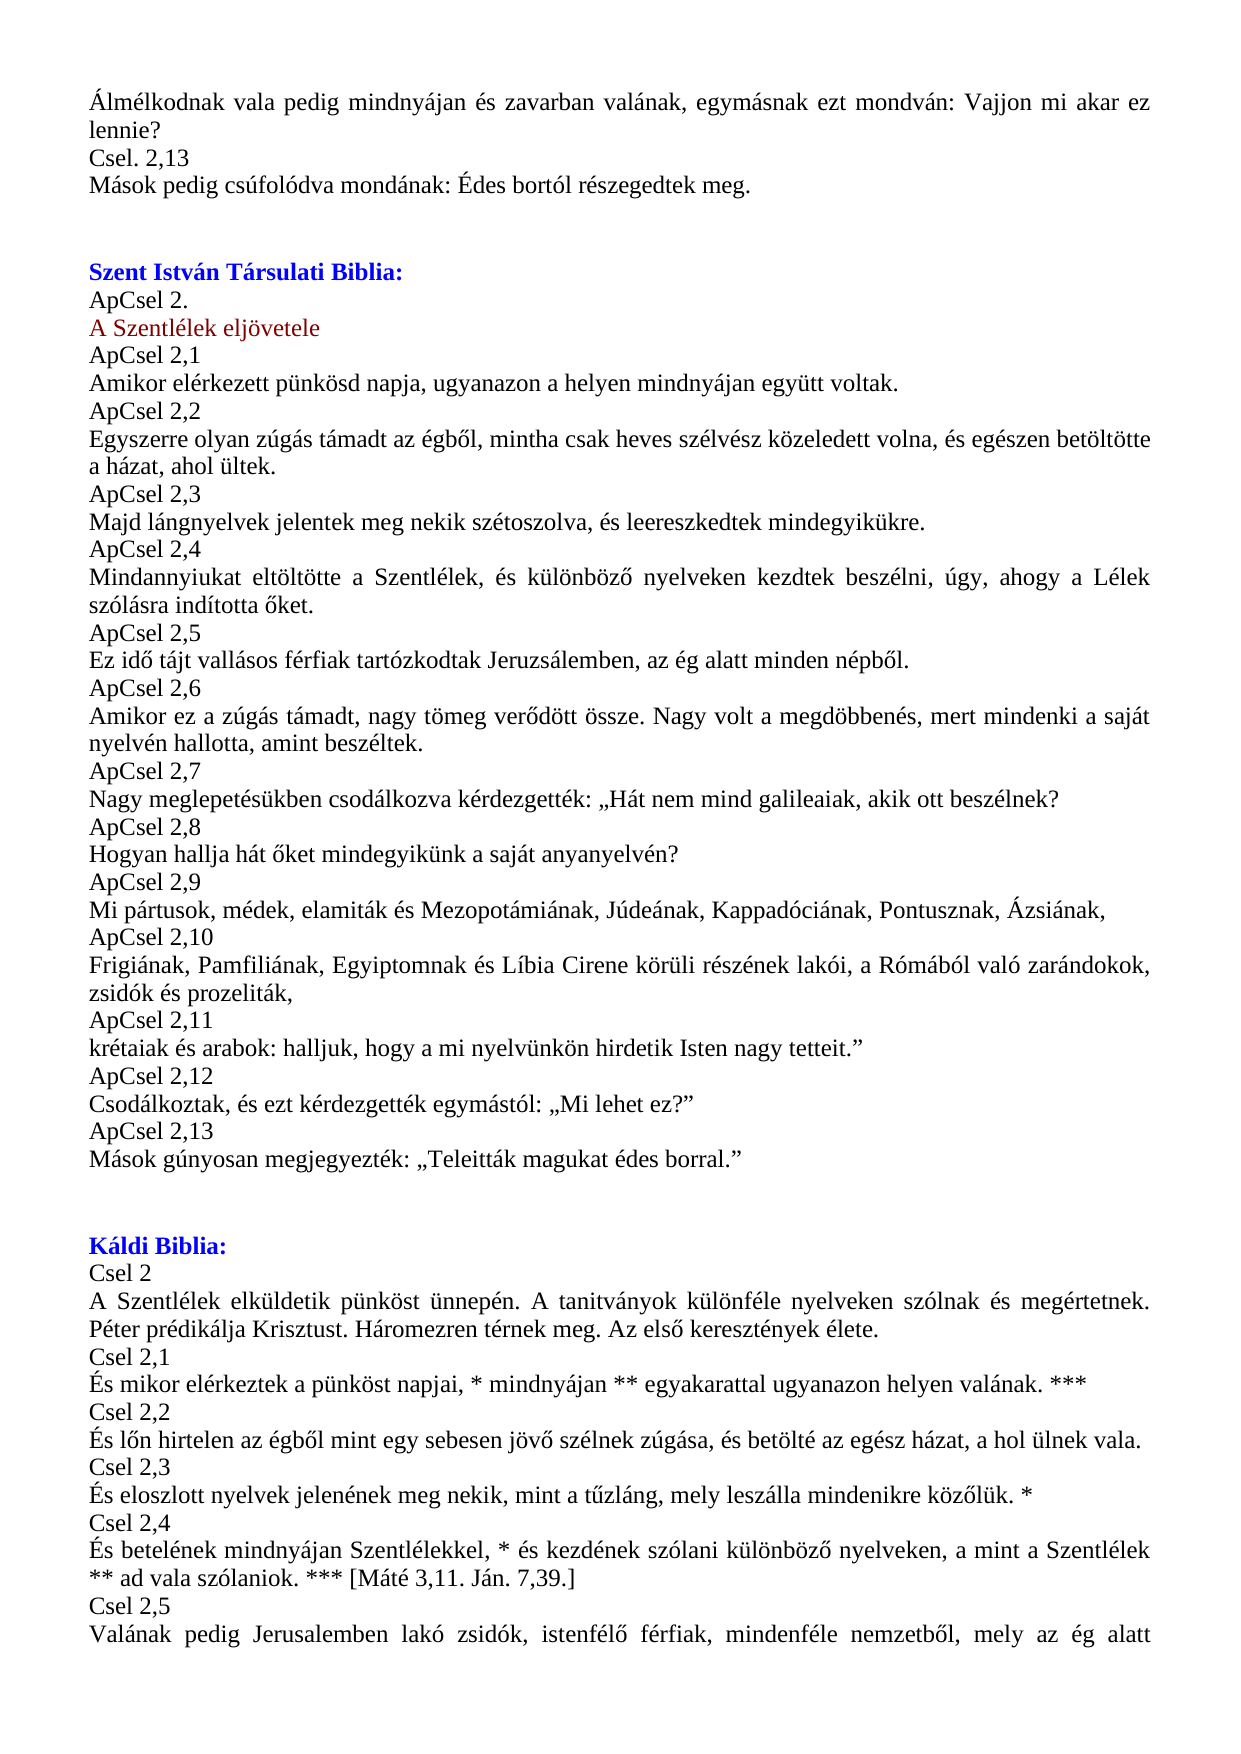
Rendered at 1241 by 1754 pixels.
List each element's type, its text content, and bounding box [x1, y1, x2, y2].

text Amikor elérkezett pünkösd napja, ugyanazon a helyen mindnyájan együtt voltak. [88, 369, 1152, 397]
text Mások gúnyosan megjegyezték: „Teleitták magukat édes borral.” [88, 1145, 1152, 1173]
text Csel 2,2 [88, 1398, 1152, 1426]
text Csel 2,3 [88, 1453, 1152, 1481]
text Csel 2,5 [88, 1592, 1152, 1620]
text A Szentlélek eljövetele [88, 314, 1152, 342]
text Káldi Biblia: [88, 1232, 1152, 1259]
text ApCsel 2,8 [88, 813, 1152, 840]
text Csel. 2,13 [88, 144, 1152, 172]
text Nagy meglepetésükben csodálkozva kérdezgették: „Hát nem mind galileaiak, akik ott beszélnek? [88, 785, 1152, 813]
text krétaiak és arabok: halljuk, hogy a mi nyelvünkön hirdetik Isten nagy tetteit.” [88, 1034, 1152, 1062]
text Frigiának, Pamfiliának, Egyiptomnak és Líbia Cirene körüli részének lakói, a Rómából való zarándokok, zsidók és prozeliták, [88, 951, 1152, 1007]
text És lőn hirtelen az égből mint egy sebesen jövő szélnek zúgása, és betölté az egész házat, a hol ülnek vala. [88, 1426, 1152, 1453]
text Csodálkoztak, és ezt kérdezgették egymástól: „Mi lehet ez?” [88, 1090, 1152, 1117]
text És eloszlott nyelvek jelenének meg nekik, mint a tűzláng, mely leszálla mindenikre közőlük. * [88, 1481, 1152, 1509]
text Szent István Társulati Biblia: [88, 258, 1152, 286]
text ApCsel 2,5 [88, 619, 1152, 646]
text Hogyan hallja hát őket mindegyikünk a saját anyanyelvén? [88, 840, 1152, 868]
text ApCsel 2,12 [88, 1062, 1152, 1090]
text ApCsel 2,9 [88, 868, 1152, 896]
text ApCsel 2,3 [88, 480, 1152, 508]
text ApCsel 2,13 [88, 1117, 1152, 1145]
text Valának pedig Jerusalemben lakó zsidók, istenfélő férfiak, mindenféle nemzetből, mely az ég alatt [88, 1620, 1152, 1647]
text Mi pártusok, médek, elamiták és Mezopotámiának, Júdeának, Kappadóciának, Pontusznak, Ázsiának, [88, 896, 1152, 923]
text A Szentlélek elküldetik pünköst ünnepén. A tanitványok különféle nyelveken szólnak és megértetnek. Péter prédikálja Krisztust. Háromezren térnek meg. Az első keresztények élete. [88, 1287, 1152, 1343]
text ApCsel 2,1 [88, 342, 1152, 369]
text Egyszerre olyan zúgás támadt az égből, mintha csak heves szélvész közeledett volna, és egészen betöltötte a házat, ahol ültek. [88, 425, 1152, 480]
text ApCsel 2,10 [88, 923, 1152, 951]
text Majd lángnyelvek jelentek meg nekik szétoszolva, és leereszkedtek mindegyikükre. [88, 508, 1152, 536]
text Amikor ez a zúgás támadt, nagy tömeg verődött össze. Nagy volt a megdöbbenés, mert mindenki a saját nyelvén hallotta, amint beszéltek. [88, 702, 1152, 757]
text Csel 2,4 [88, 1509, 1152, 1537]
text Mindannyiukat eltöltötte a Szentlélek, és különböző nyelveken kezdtek beszélni, úgy, ahogy a Lélek szólásra indította őket. [88, 563, 1152, 619]
text Mások pedig csúfolódva mondának: Édes bortól részegedtek meg. [88, 172, 1152, 199]
text Csel 2,1 [88, 1343, 1152, 1370]
text És mikor elérkeztek a pünköst napjai, * mindnyájan ** egyakarattal ugyanazon helyen valának. *** [88, 1370, 1152, 1398]
text ApCsel 2,4 [88, 536, 1152, 563]
text ApCsel 2,11 [88, 1007, 1152, 1034]
text És betelének mindnyájan Szentlélekkel, * és kezdének szólani különböző nyelveken, a mint a Szentlélek ** ad vala szólaniok. *** [Máté 3,11. Ján. 7,39.] [88, 1537, 1152, 1592]
text ApCsel 2,2 [88, 397, 1152, 425]
text Ez idő tájt vallásos férfiak tartózkodtak Jeruzsálemben, az ég alatt minden népből. [88, 646, 1152, 674]
text Csel 2 [88, 1259, 1152, 1287]
text ApCsel 2. [88, 286, 1152, 314]
text Álmélkodnak vala pedig mindnyájan és zavarban valának, egymásnak ezt mondván: Vajjon mi akar ez lennie? [88, 88, 1152, 144]
text ApCsel 2,6 [88, 674, 1152, 702]
text ApCsel 2,7 [88, 757, 1152, 785]
